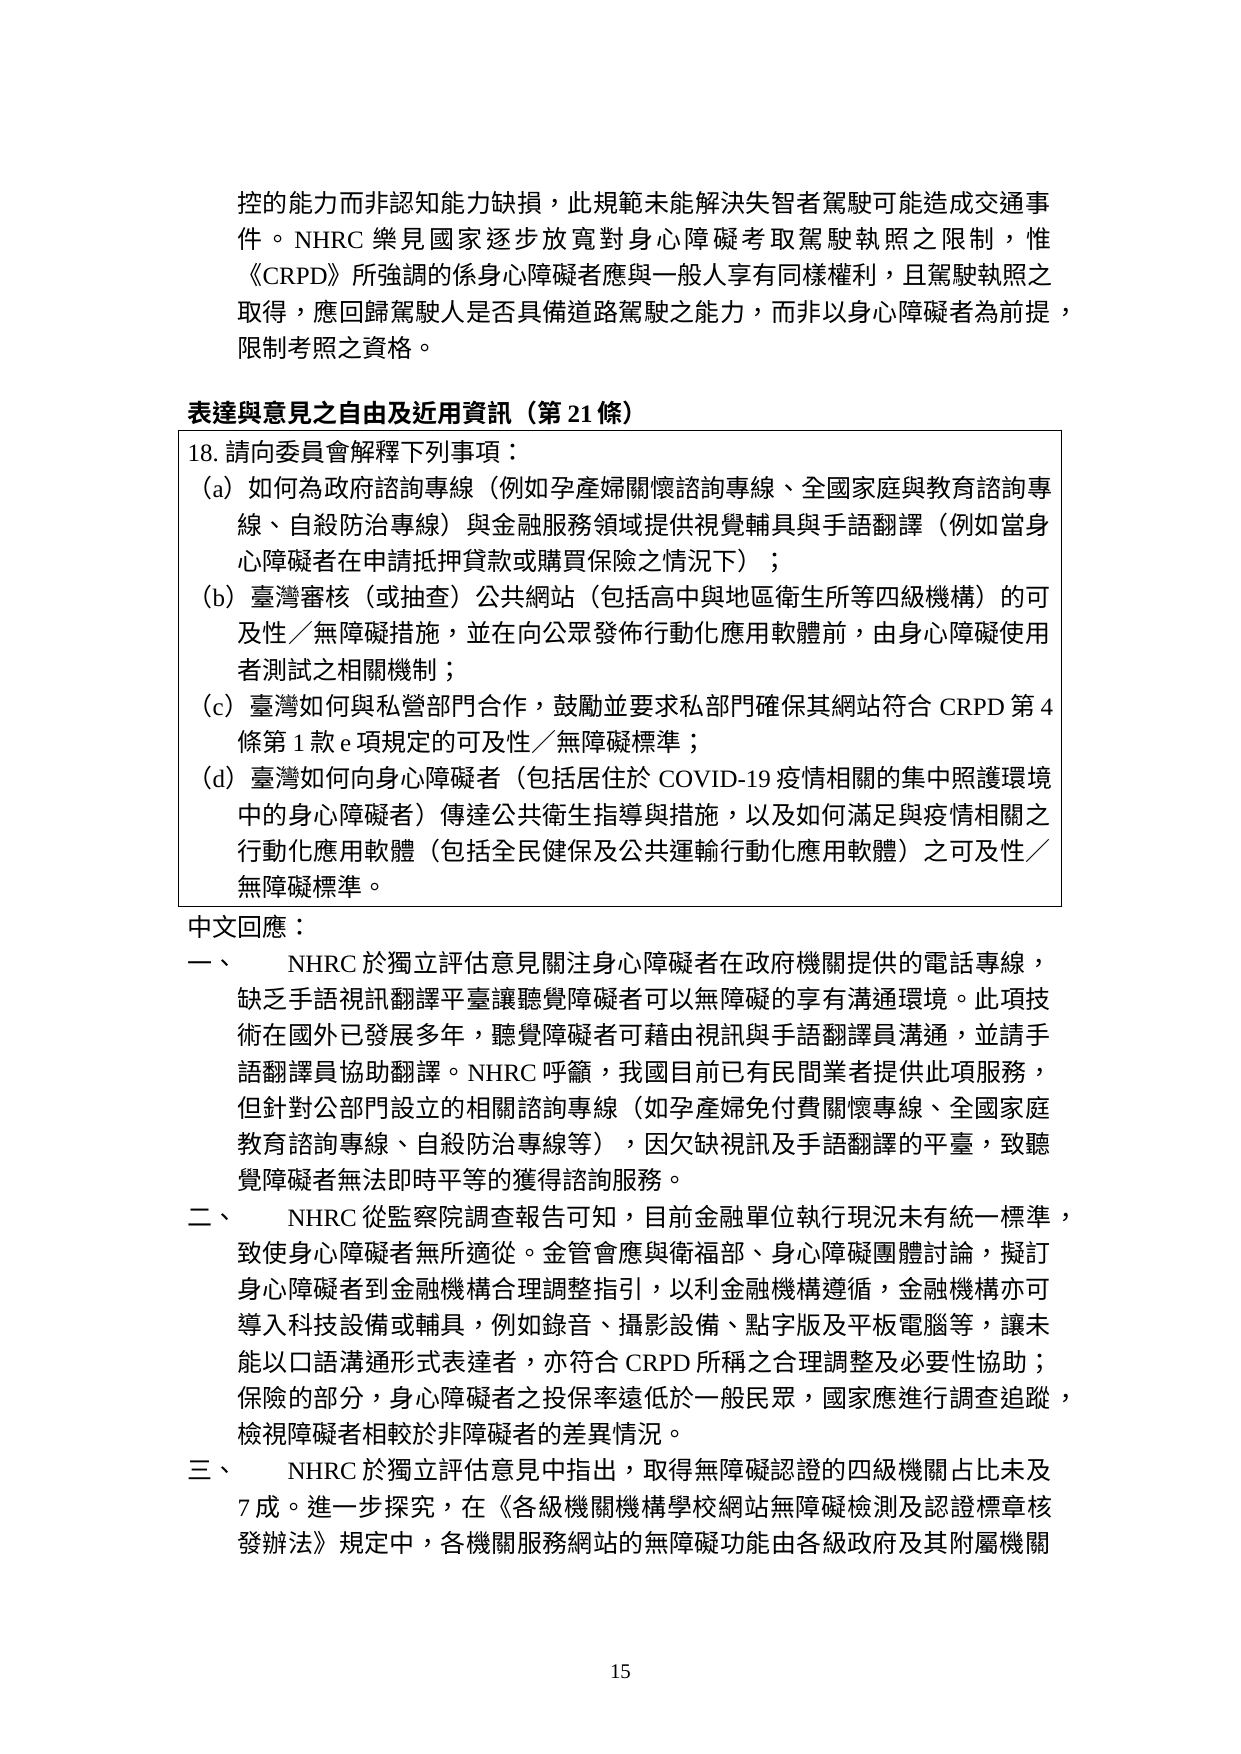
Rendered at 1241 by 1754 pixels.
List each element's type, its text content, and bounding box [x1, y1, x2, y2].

text 表達與意見之自由及近用資訊（第21條） [187, 393, 1053, 429]
text 18. 請向委員會解釋下列事項： [179, 431, 1061, 469]
text （a）如何為政府諮詢專線（例如孕產婦關懷諮詢專線、全國家庭與教育諮詢專線、自殺防治專線）與金融服務領域提供視覺輔具與手語翻譯（例如當身心障礙者在申請抵押貸款或購買保險之情況下）； [187, 469, 1053, 578]
text （b）臺灣審核（或抽查）公共網站（包括高中與地區衛生所等四級機構）的可及性／無障礙措施，並在向公眾發佈行動化應用軟體前，由身心障礙使用者測試之相關機制； [187, 578, 1053, 686]
text （c）臺灣如何與私營部門合作，鼓勵並要求私部門確保其網站符合CRPD第4條第1款e項規定的可及性／無障礙標準； [187, 686, 1053, 756]
list 國家於2019年修正《身心障礙者報考汽車及機車駕駛執照處理要點》，讓部分肢體障礙者亦可報考大型重型機車駕照；並在2020年修正《道路交通安全規則》放寬可控制之癲癇者考領駕駛執照。惟在道路交通安全規則第52-2條，「針對年滿75歲長者換照時，以汽車駕駛人認知功能測驗或檢附無患有中度以上失智症證明文件換發」，惟失智症患者缺乏的是自我監控的能力而非認知能力缺損，此規範未能解決失智者駕駛可能造成交通事件。NHRC樂見國家逐步放寬對身心障礙考取駕駛執照之限制，惟《CRPD》所強調的係身心障礙者應與一般人享有同樣權利，且駕駛執照之取得，應回歸駕駛人是否具備道路駕駛之能力，而非以身心障礙者為前提，限制考照之資格。 [187, 183, 1053, 364]
list NHRC於獨立評估意見關注身心障礙者在政府機關提供的電話專線，缺乏手語視訊翻譯平臺讓聽覺障礙者可以無障礙的享有溝通環境。此項技術在國外已發展多年，聽覺障礙者可藉由視訊與手語翻譯員溝通，並請手語翻譯員協助翻譯。NHRC呼籲，我國目前已有民間業者提供此項服務，但針對公部門設立的相關諮詢專線（如孕產婦免付費關懷專線、全國家庭教育諮詢專線、自殺防治專線等），因欠缺視訊及手語翻譯的平臺，致聽覺障礙者無法即時平等的獲得諮詢服務。 [187, 943, 1053, 1197]
list NHRC於獨立評估意見中指出，取得無障礙認證的四級機關占比未及7成。進一步探究，在《各級機關機構學校網站無障礙檢測及認證標章核發辦法》規定中，各機關服務網站的無障礙功能由各級政府及其附屬機關學校自行檢測，並向國家通訊傳播委員會辦理註冊，而國家通訊傳播委員會辦理無障礙稽核時，得有身心障礙者參與。但國家通訊傳播委員會網站，未公告的相關稽核資料。NHRC認為，主管機關應有積極輔導措施協助機構有效取得無障礙認證，協助身心障礙者可以更有效能的獲取公共公開資訊，並公告稽核結果。 [187, 1451, 1053, 1559]
list NHRC從監察院調查報告可知，目前金融單位執行現況未有統一標準，致使身心障礙者無所適從。金管會應與衛福部、身心障礙團體討論，擬訂身心障礙者到金融機構合理調整指引，以利金融機構遵循，金融機構亦可導入科技設備或輔具，例如錄音、攝影設備、點字版及平板電腦等，讓未能以口語溝通形式表達者，亦符合CRPD所稱之合理調整及必要性協助；保險的部分，身心障礙者之投保率遠低於一般民眾，國家應進行調查追蹤，檢視障礙者相較於非障礙者的差異情況。 [187, 1197, 1053, 1451]
text （d）臺灣如何向身心障礙者（包括居住於COVID-19疫情相關的集中照護環境中的身心障礙者）傳達公共衛生指導與措施，以及如何滿足與疫情相關之行動化應用軟體（包括全民健保及公共運輸行動化應用軟體）之可及性／無障礙標準。 [179, 756, 1061, 906]
text 中文回應： [187, 907, 1053, 943]
